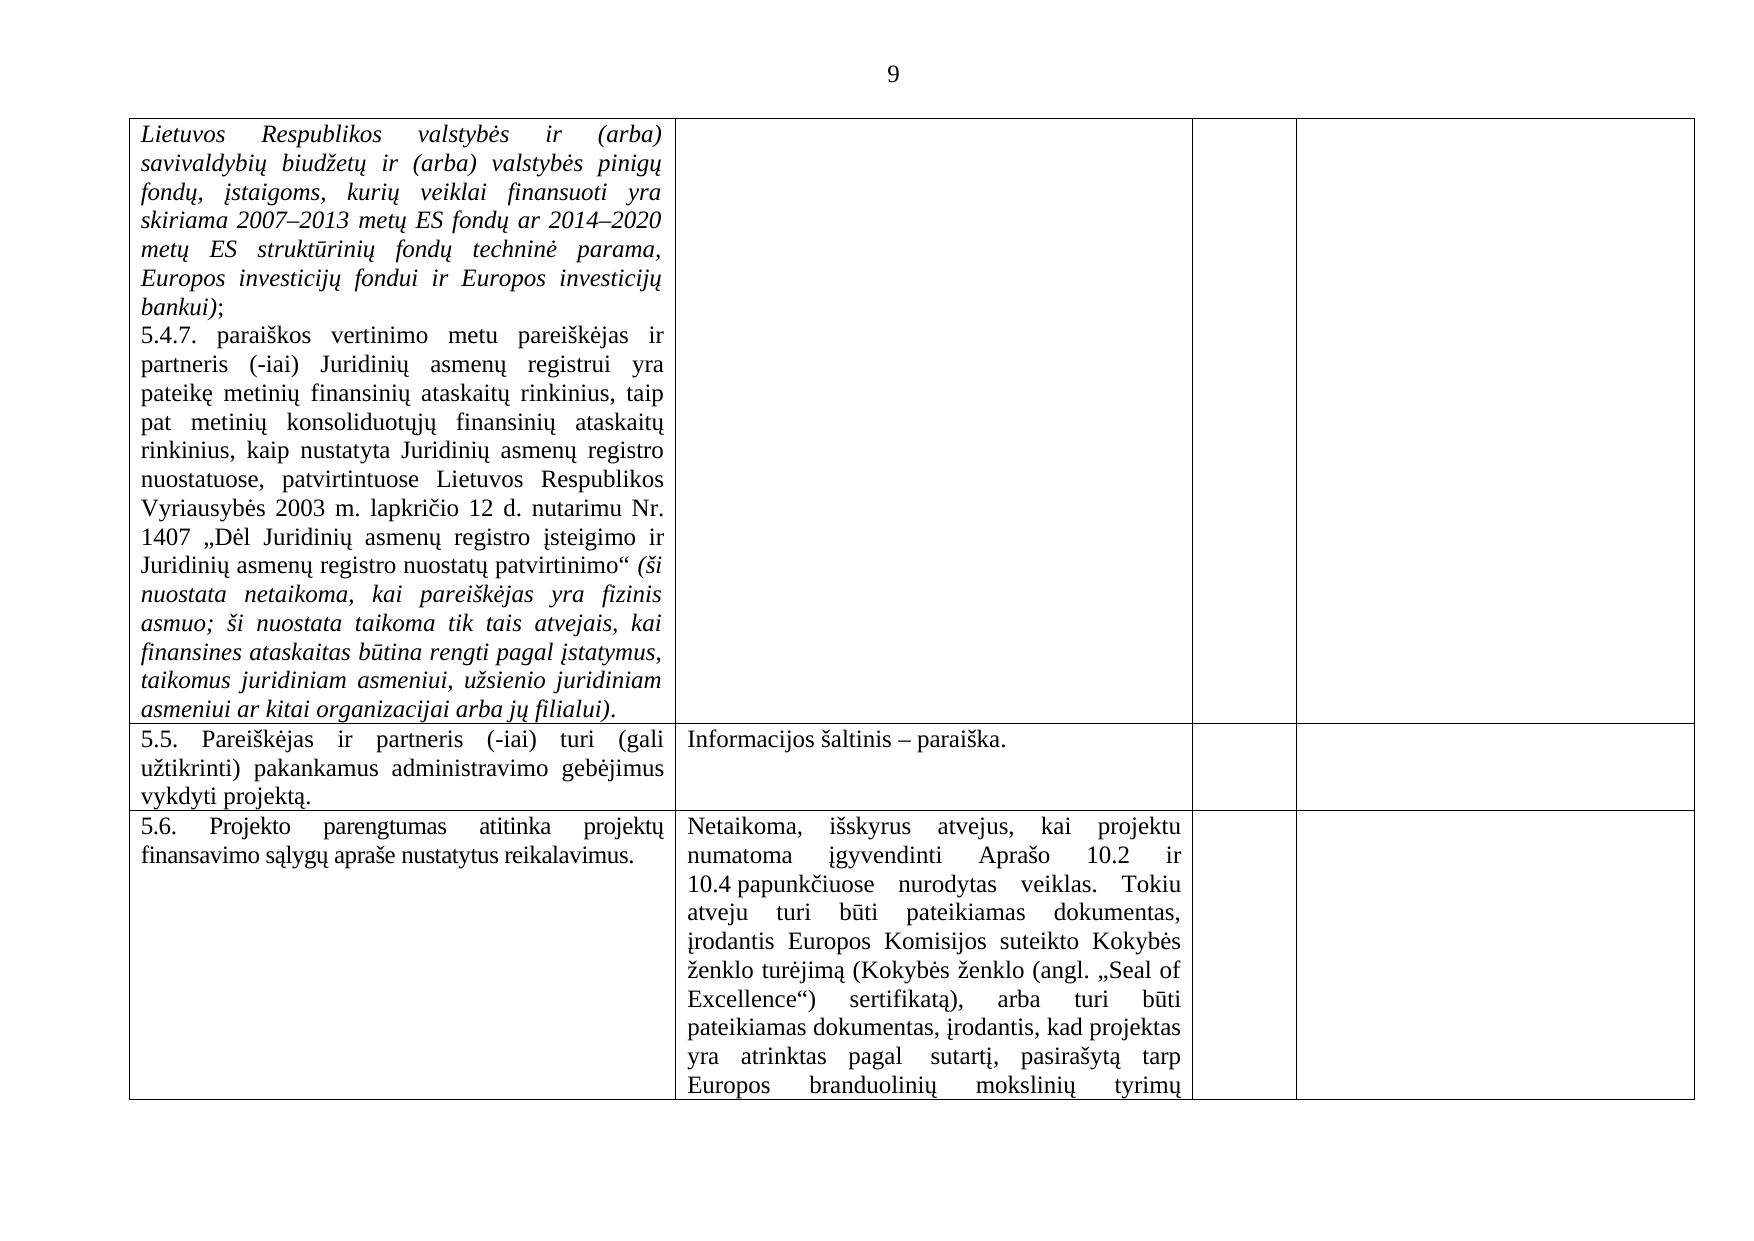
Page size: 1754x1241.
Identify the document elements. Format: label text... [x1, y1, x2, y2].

table_cell 5.6. Projekto parengtumas atitinka projektų finansavimo sąlygų apraše nustatytus reikalavimus. [130, 811, 675, 1099]
table_cell [1297, 119, 1694, 723]
table_cell [1193, 724, 1296, 810]
table_cell [1297, 811, 1694, 1099]
table_cell Netaikoma, išskyrus atvejus, kai projektu numatoma įgyvendinti Aprašo 10.2 ir 10.4 papunkčiuose nurodytas veiklas. Tokiu atveju turi būti pateikiamas dokumentas, įrodantis Europos Komisijos suteikto Kokybės ženklo turėjimą (Kokybės ženklo (angl. „Seal of Excellence“) sertifikatą), arba turi būti pateikiamas dokumentas, įrodantis, kad projektas yra atrinktas pagal sutartį, pasirašytą tarp Europos branduolinių mokslinių tyrimų [676, 811, 1192, 1099]
table_cell Informacijos šaltinis – paraiška. [676, 724, 1192, 810]
table_cell [1297, 724, 1694, 810]
table_cell [1193, 811, 1296, 1099]
table_cell [1193, 119, 1296, 723]
table_cell Lietuvos Respublikos valstybės ir (arba) savivaldybių biudžetų ir (arba) valstybės pinigų fondų, įstaigoms, kurių veiklai finansuoti yra skiriama 2007–2013 metų ES fondų ar 2014–2020 metų ES struktūrinių fondų techninė parama, Europos investicijų fondui ir Europos investicijų bankui); 5.4.7. paraiškos vertinimo metu pareiškėjas ir partneris (-iai) Juridinių asmenų registrui yra pateikę metinių finansinių ataskaitų rinkinius, taip pat metinių konsoliduotųjų finansinių ataskaitų rinkinius, kaip nustatyta Juridinių asmenų registro nuostatuose, patvirtintuose Lietuvos Respublikos Vyriausybės 2003 m. lapkričio 12 d. nutarimu Nr. 1407 „Dėl Juridinių asmenų registro įsteigimo ir Juridinių asmenų registro nuostatų patvirtinimo“ (ši nuostata netaikoma, kai pareiškėjas yra fizinis asmuo; ši nuostata taikoma tik tais atvejais, kai finansines ataskaitas būtina rengti pagal įstatymus, taikomus juridiniam asmeniui, užsienio juridiniam asmeniui ar kitai organizacijai arba jų filialui). [130, 119, 675, 723]
table_cell [676, 119, 1192, 723]
table_cell 5.5. Pareiškėjas ir partneris (-iai) turi (gali užtikrinti) pakankamus administravimo gebėjimus vykdyti projektą. [130, 724, 675, 810]
